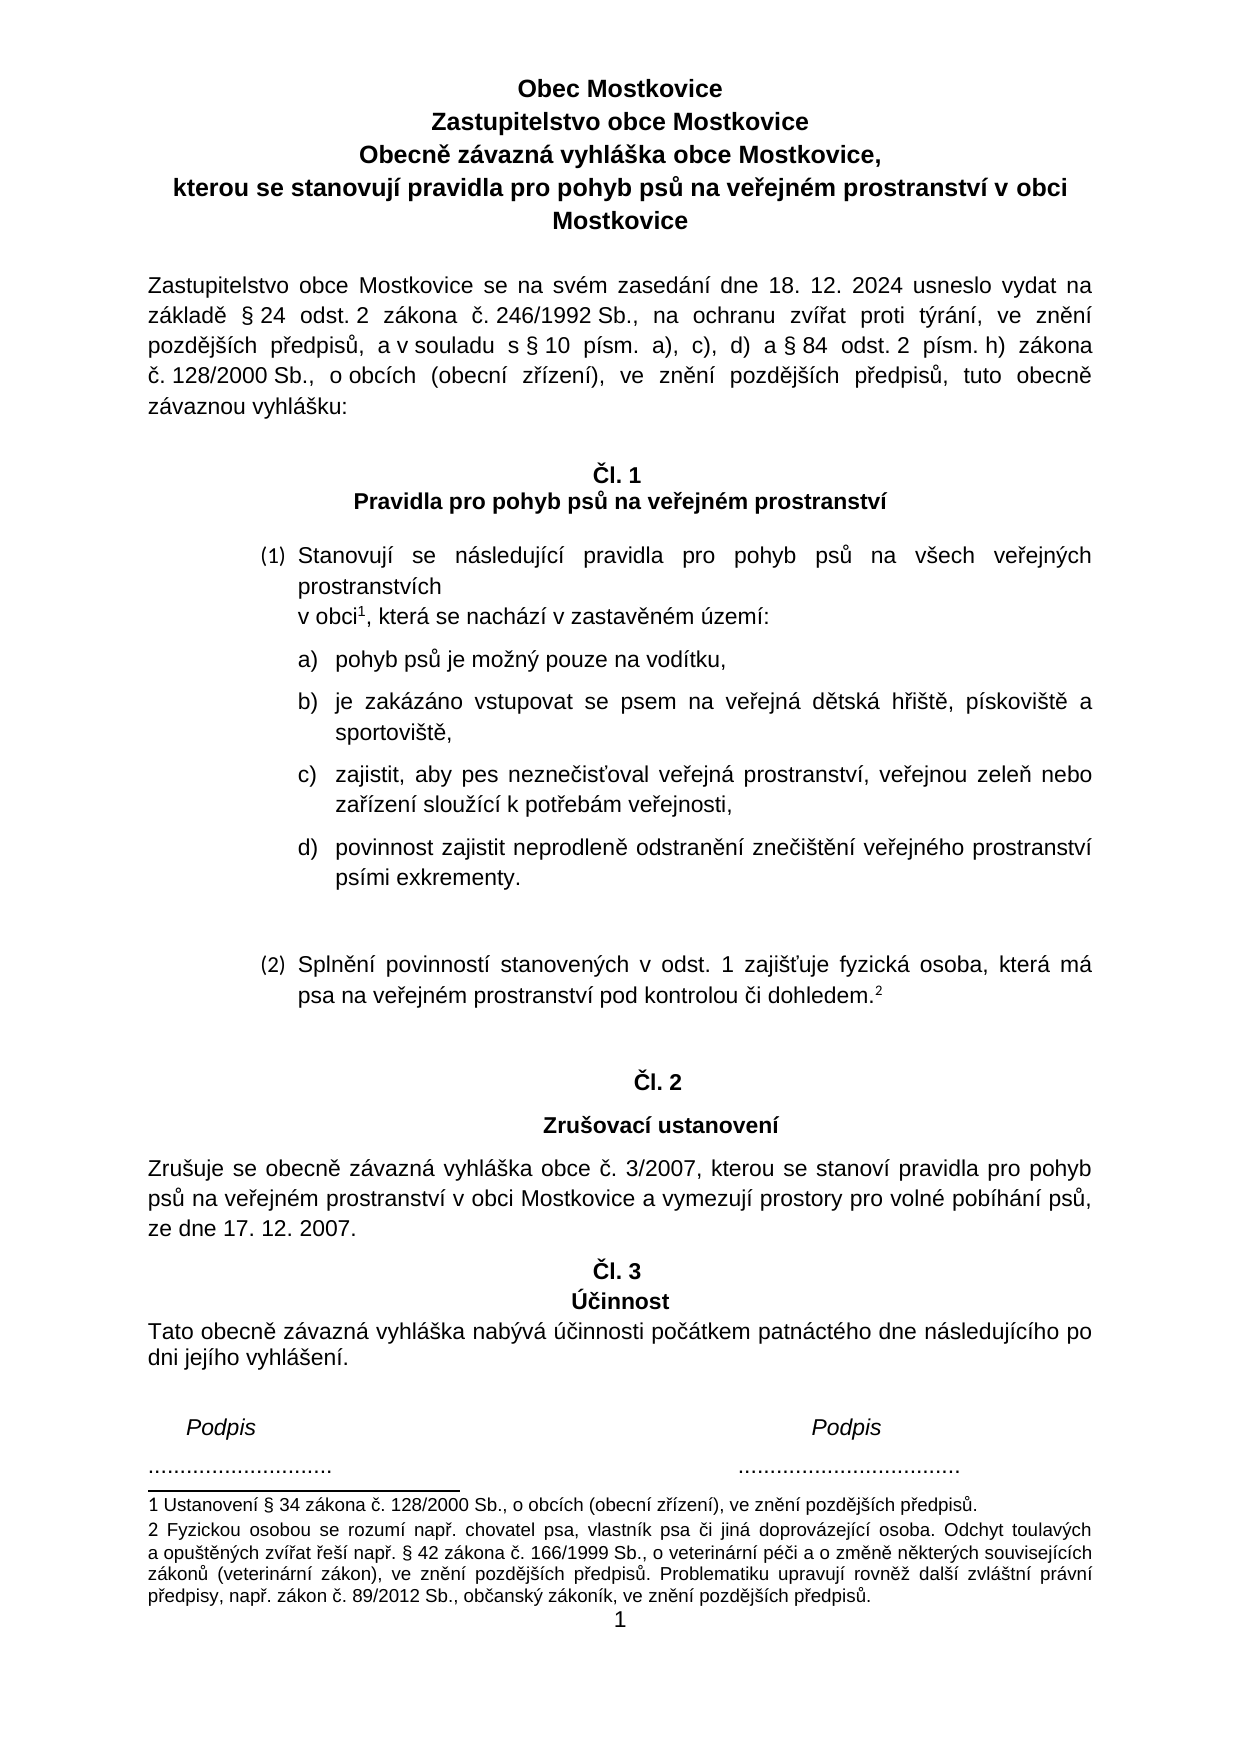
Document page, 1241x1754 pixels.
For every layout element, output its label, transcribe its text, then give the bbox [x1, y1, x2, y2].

list Ustanovení § 34 zákona č. 128/2000 Sb., o obcích (obecní zřízení), ve znění pozdějších předpisů. [148, 1491, 1093, 1516]
text ............................. ................................... [148, 1452, 1093, 1479]
text Čl. 3 [148, 1258, 1093, 1284]
text Podpis Podpis [148, 1413, 1093, 1440]
text Zrušovací ustanovení [223, 1112, 1093, 1138]
text Obec Mostkovice [148, 74, 1093, 102]
list povinnost zajistit neprodleně odstranění znečištění veřejného prostranství psími exkrementy. [298, 834, 1093, 891]
text Obecně závazná vyhláška obce Mostkovice, [148, 140, 1093, 168]
list je zakázáno vstupovat se psem na veřejná dětská hřiště, pískoviště a sportoviště, [298, 688, 1093, 745]
text Zrušuje se obecně závazná vyhláška obce č. 3/2007, kterou se stanoví pravidla pro pohyb psů na veřejném prostranství v obci Mostkovice a vymezují prostory pro volné pobíhání psů, ze dne 17. 12. 2007. [148, 1154, 1093, 1241]
list Fyzickou osobou se rozumí např. chovatel psa, vlastník psa či jiná doprovázející osoba. Odchyt toulavých a opuštěných zvířat řeší např. § 42 zákona č. 166/1999 Sb., o veterinární péči a o změně některých souvisejících zákonů (veterinární zákon), ve znění pozdějších předpisů. Problematiku upravují rovněž další zvláštní právní předpisy, např. zákon č. 89/2012 Sb., občanský zákoník, ve znění pozdějších předpisů. [148, 1516, 1093, 1606]
text kterou se stanovují pravidla pro pohyb psů na veřejném prostranství v obci Mostkovice [148, 173, 1093, 234]
list Stanovují se následující pravidla pro pohyb psů na všech veřejných prostranstvích v obci, která se nachází v zastavěném území: [260, 541, 1093, 629]
text Čl. 2 [223, 1069, 1093, 1095]
text Zastupitelstvo obce Mostkovice [148, 107, 1093, 136]
text Čl. 1 [148, 462, 1093, 488]
list Splnění povinností stanovených v odst. 1 zajišťuje fyzická osoba, která má psa na veřejném prostranství pod kontrolou či dohledem. [260, 950, 1093, 1010]
text Tato obecně závazná vyhláška nabývá účinnosti počátkem patnáctého dne následujícího po dni jejího vyhlášení. [148, 1318, 1093, 1371]
list pohyb psů je možný pouze na vodítku, [298, 646, 1093, 672]
list zajistit, aby pes neznečisťoval veřejná prostranství, veřejnou zeleň nebo zařízení sloužící k potřebám veřejnosti, [298, 761, 1093, 818]
text Pravidla pro pohyb psů na veřejném prostranství [148, 488, 1093, 514]
text Účinnost [148, 1288, 1093, 1314]
text Zastupitelstvo obce Mostkovice se na svém zasedání dne 18. 12. 2024 usneslo vydat na základě § 24 odst. 2 zákona č. 246/1992 Sb., na ochranu zvířat proti týrání, ve znění pozdějších předpisů, a v souladu s § 10 písm. a), c), d) a § 84 odst. 2 písm. h) zákona č. 128/2000 Sb., o obcích (obecní zřízení), ve znění pozdějších předpisů, tuto obecně závaznou vyhlášku: [148, 272, 1093, 419]
